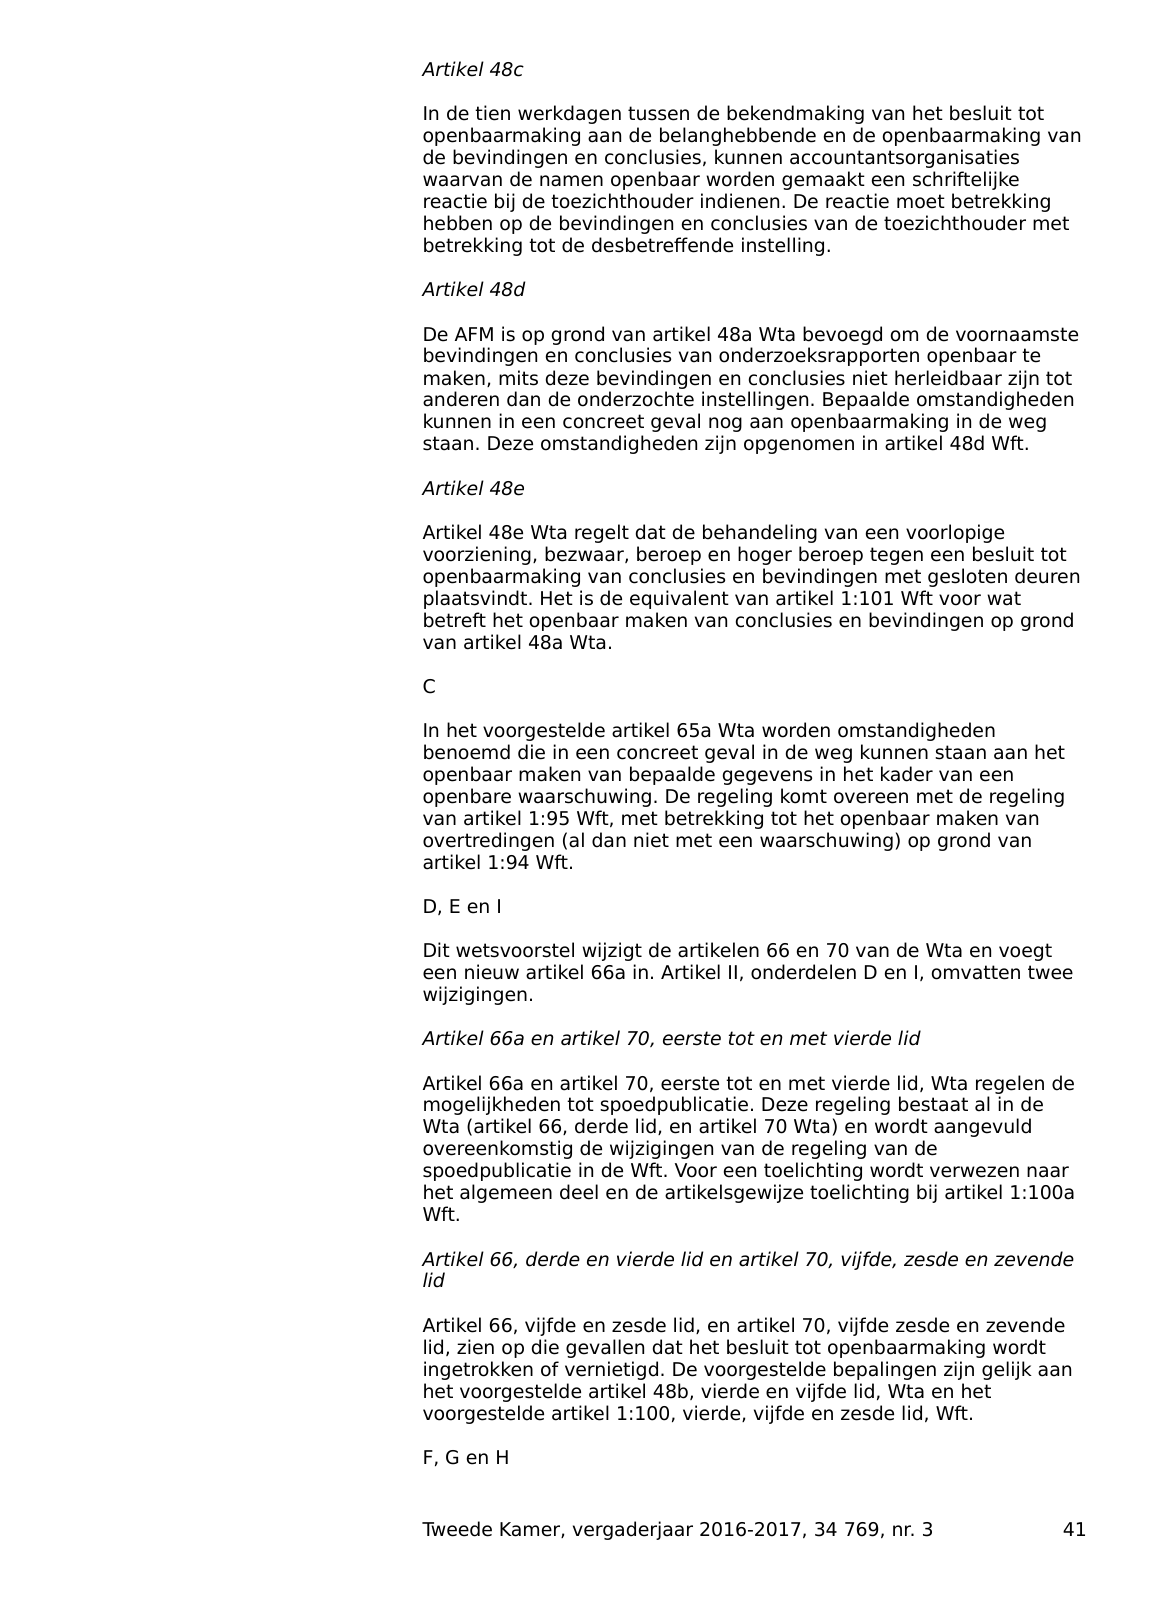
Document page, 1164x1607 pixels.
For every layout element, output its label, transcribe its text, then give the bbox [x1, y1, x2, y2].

subtitle Artikel 66a en artikel 70, eerste tot en met vierde lid [422, 1028, 1087, 1050]
text In de tien werkdagen tussen de bekendmaking van het besluit tot openbaarmaking aan de belanghebbende en de openbaarmaking van de bevindingen en conclusies, kunnen accountantsorganisaties waarvan de namen openbaar worden gemaakt een schriftelijke reactie bij de toezichthouder indienen. De reactie moet betrekking hebben op de bevindingen en conclusies van de toezichthouder met betrekking tot de desbetreffende instelling. [422, 103, 1087, 257]
text Artikel 66, vijfde en zesde lid, en artikel 70, vijfde zesde en zevende lid, zien op die gevallen dat het besluit tot openbaarmaking wordt ingetrokken of vernietigd. De voorgestelde bepalingen zijn gelijk aan het voorgestelde artikel 48b, vierde en vijfde lid, Wta en het voorgestelde artikel 1:100, vierde, vijfde en zesde lid, Wft. [422, 1314, 1087, 1424]
text De AFM is op grond van artikel 48a Wta bevoegd om de voornaamste bevindingen en conclusies van onderzoeksrapporten openbaar te maken, mits deze bevindingen en conclusies niet herleidbaar zijn tot anderen dan de onderzochte instellingen. Bepaalde omstandigheden kunnen in een concreet geval nog aan openbaarmaking in de weg staan. Deze omstandigheden zijn opgenomen in artikel 48d Wft. [422, 323, 1087, 455]
text C [422, 676, 1087, 698]
text Artikel 66a en artikel 70, eerste tot en met vierde lid, Wta regelen de mogelijkheden tot spoedpublicatie. Deze regeling bestaat al in de Wta (artikel 66, derde lid, en artikel 70 Wta) en wordt aangevuld overeenkomstig de wijzigingen van de regeling van de spoedpublicatie in de Wft. Voor een toelichting wordt verwezen naar het algemeen deel en de artikelsgewijze toelichting bij artikel 1:100a Wft. [422, 1072, 1087, 1226]
subtitle Artikel 48e [422, 477, 1087, 499]
text D, E en I [422, 896, 1087, 918]
text In het voorgestelde artikel 65a Wta worden omstandigheden benoemd die in een concreet geval in de weg kunnen staan aan het openbaar maken van bepaalde gegevens in het kader van een openbare waarschuwing. De regeling komt overeen met de regeling van artikel 1:95 Wft, met betrekking tot het openbaar maken van overtredingen (al dan niet met een waarschuwing) op grond van artikel 1:94 Wft. [422, 720, 1087, 874]
text Dit wetsvoorstel wijzigt de artikelen 66 en 70 van de Wta en voegt een nieuw artikel 66a in. Artikel II, onderdelen D en I, omvatten twee wijzigingen. [422, 940, 1087, 1006]
text F, G en H [422, 1447, 1087, 1469]
text Artikel 48e Wta regelt dat de behandeling van een voorlopige voorziening, bezwaar, beroep en hoger beroep tegen een besluit tot openbaarmaking van conclusies en bevindingen met gesloten deuren plaatsvindt. Het is de equivalent van artikel 1:101 Wft voor wat betreft het openbaar maken van conclusies en bevindingen op grond van artikel 48a Wta. [422, 522, 1087, 653]
subtitle Artikel 48c [422, 59, 1087, 81]
subtitle Artikel 48d [422, 279, 1087, 301]
subtitle Artikel 66, derde en vierde lid en artikel 70, vijfde, zesde en zevende lid [422, 1248, 1087, 1292]
